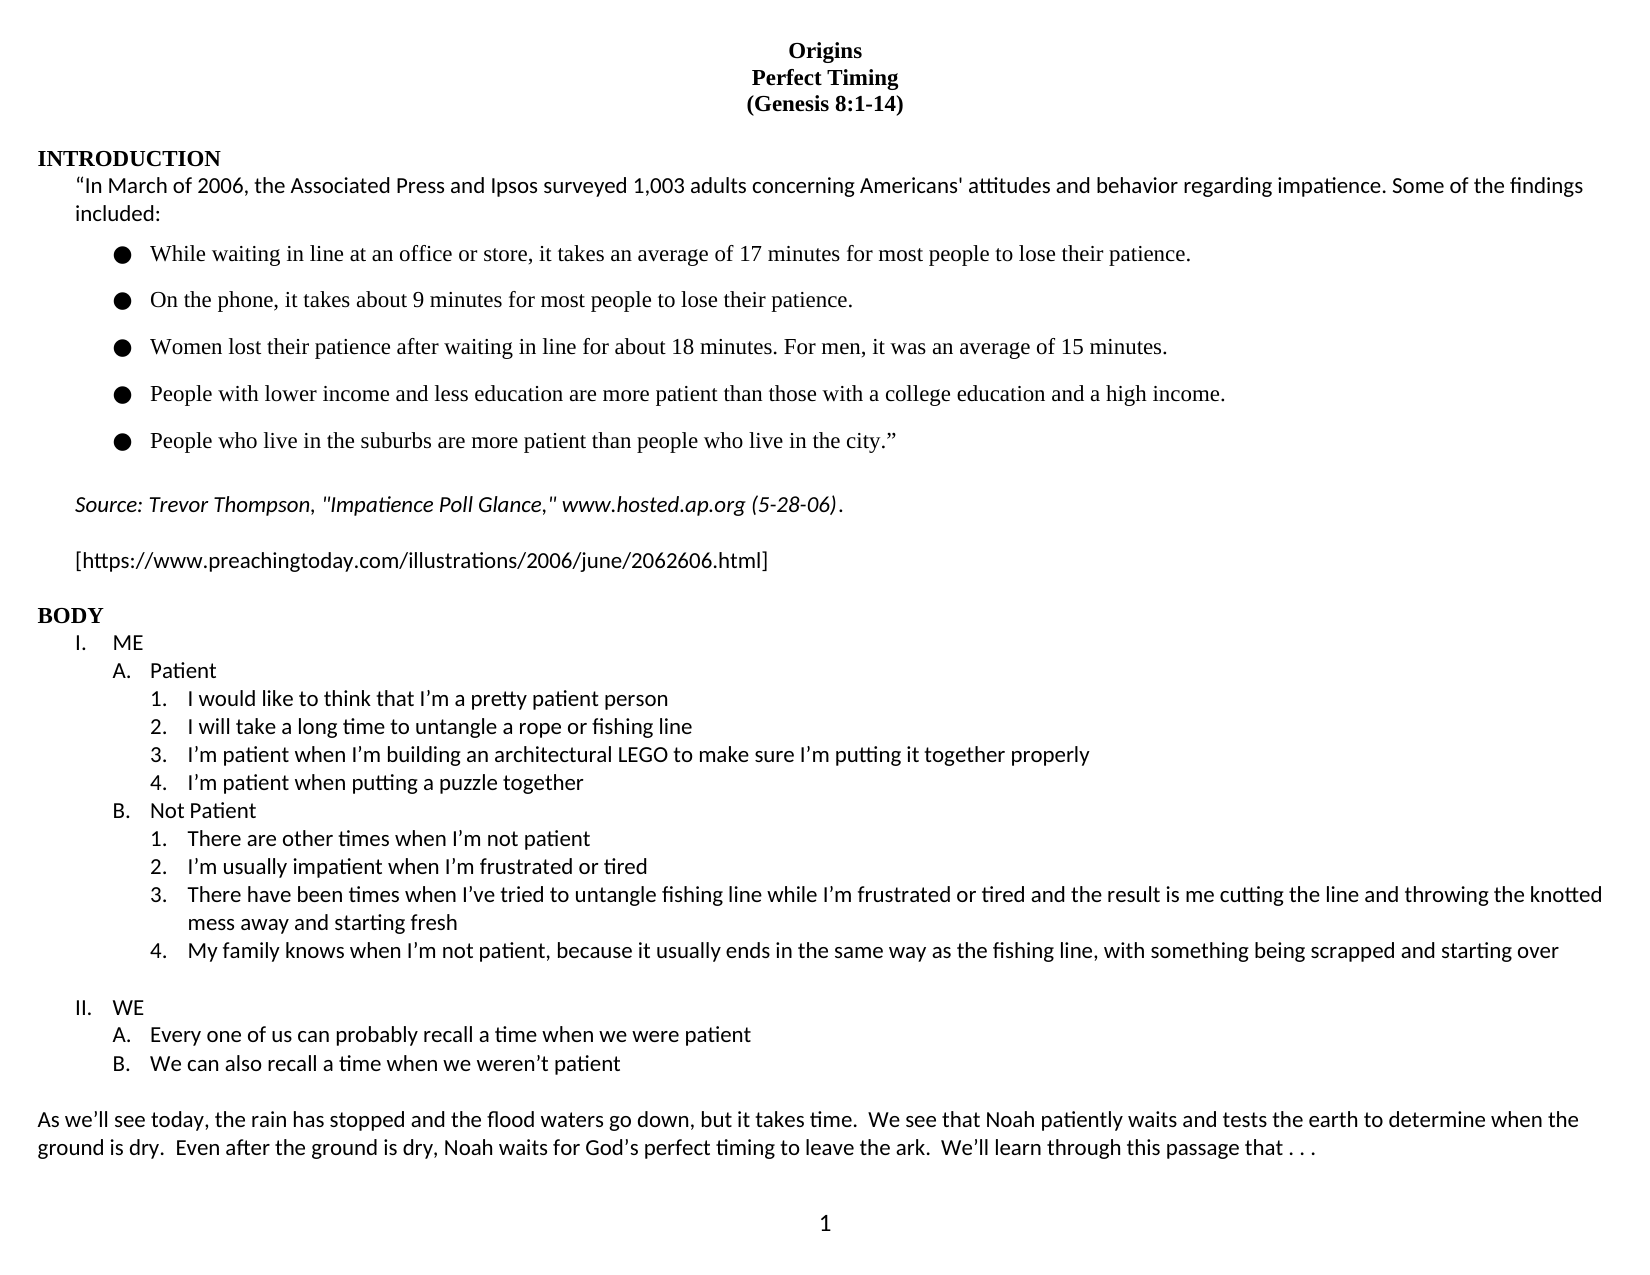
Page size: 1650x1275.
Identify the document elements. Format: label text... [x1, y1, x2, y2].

list I’m patient when I’m building an architectural LEGO to make sure I’m putting it together properly [150, 740, 1612, 768]
list Patient [112, 656, 1612, 684]
list On the phone, it takes about 9 minutes for most people to lose their patience. [112, 274, 1612, 321]
list I’m patient when putting a puzzle together [150, 768, 1612, 796]
list WE [75, 993, 1612, 1021]
list I would like to think that I’m a pretty patient person [150, 684, 1612, 712]
list Women lost their patience after waiting in line for about 18 minutes. For men, it was an average of 15 minutes. [112, 321, 1612, 368]
text INTRODUCTION [37, 144, 1612, 171]
list Not Patient [112, 796, 1612, 824]
text As we’ll see today, the rain has stopped and the flood waters go down, but it takes time. We see that Noah patiently waits and tests the earth to determine when the ground is dry. Even after the ground is dry, Noah waits for God’s perfect timing to leave the ark. We’ll learn through this passage that . . . [37, 1105, 1612, 1161]
list We can also recall a time when we weren’t patient [112, 1049, 1612, 1077]
list There are other times when I’m not patient [150, 824, 1612, 852]
text “In March of 2006, the Associated Press and Ipsos surveyed 1,003 adults concerning Americans' attitudes and behavior regarding impatience. Some of the findings included: [75, 171, 1612, 227]
text Source: Trevor Thompson, "Impatience Poll Glance," www.hosted.ap.org (5-28-06). [75, 490, 1612, 518]
list Every one of us can probably recall a time when we were patient [112, 1021, 1612, 1049]
list There have been times when I’ve tried to untangle fishing line while I’m frustrated or tired and the result is me cutting the line and throwing the knotted mess away and starting fresh [150, 881, 1612, 937]
text Perfect Timing [37, 64, 1612, 90]
list I’m usually impatient when I’m frustrated or tired [150, 852, 1612, 881]
text BODY [37, 602, 1612, 628]
list While waiting in line at an office or store, it takes an average of 17 minutes for most people to lose their patience. [112, 227, 1612, 274]
list People who live in the suburbs are more patient than people who live in the city.” [112, 415, 1612, 462]
list ME [75, 628, 1612, 656]
text (Genesis 8:1-14) [37, 90, 1612, 117]
list I will take a long time to untangle a rope or fishing line [150, 712, 1612, 740]
list People with lower income and less education are more patient than those with a college education and a high income. [112, 368, 1612, 415]
text Origins [37, 37, 1612, 64]
list My family knows when I’m not patient, because it usually ends in the same way as the fishing line, with something being scrapped and starting over [150, 937, 1612, 964]
text [https://www.preachingtoday.com/illustrations/2006/june/2062606.html] [75, 546, 1612, 574]
